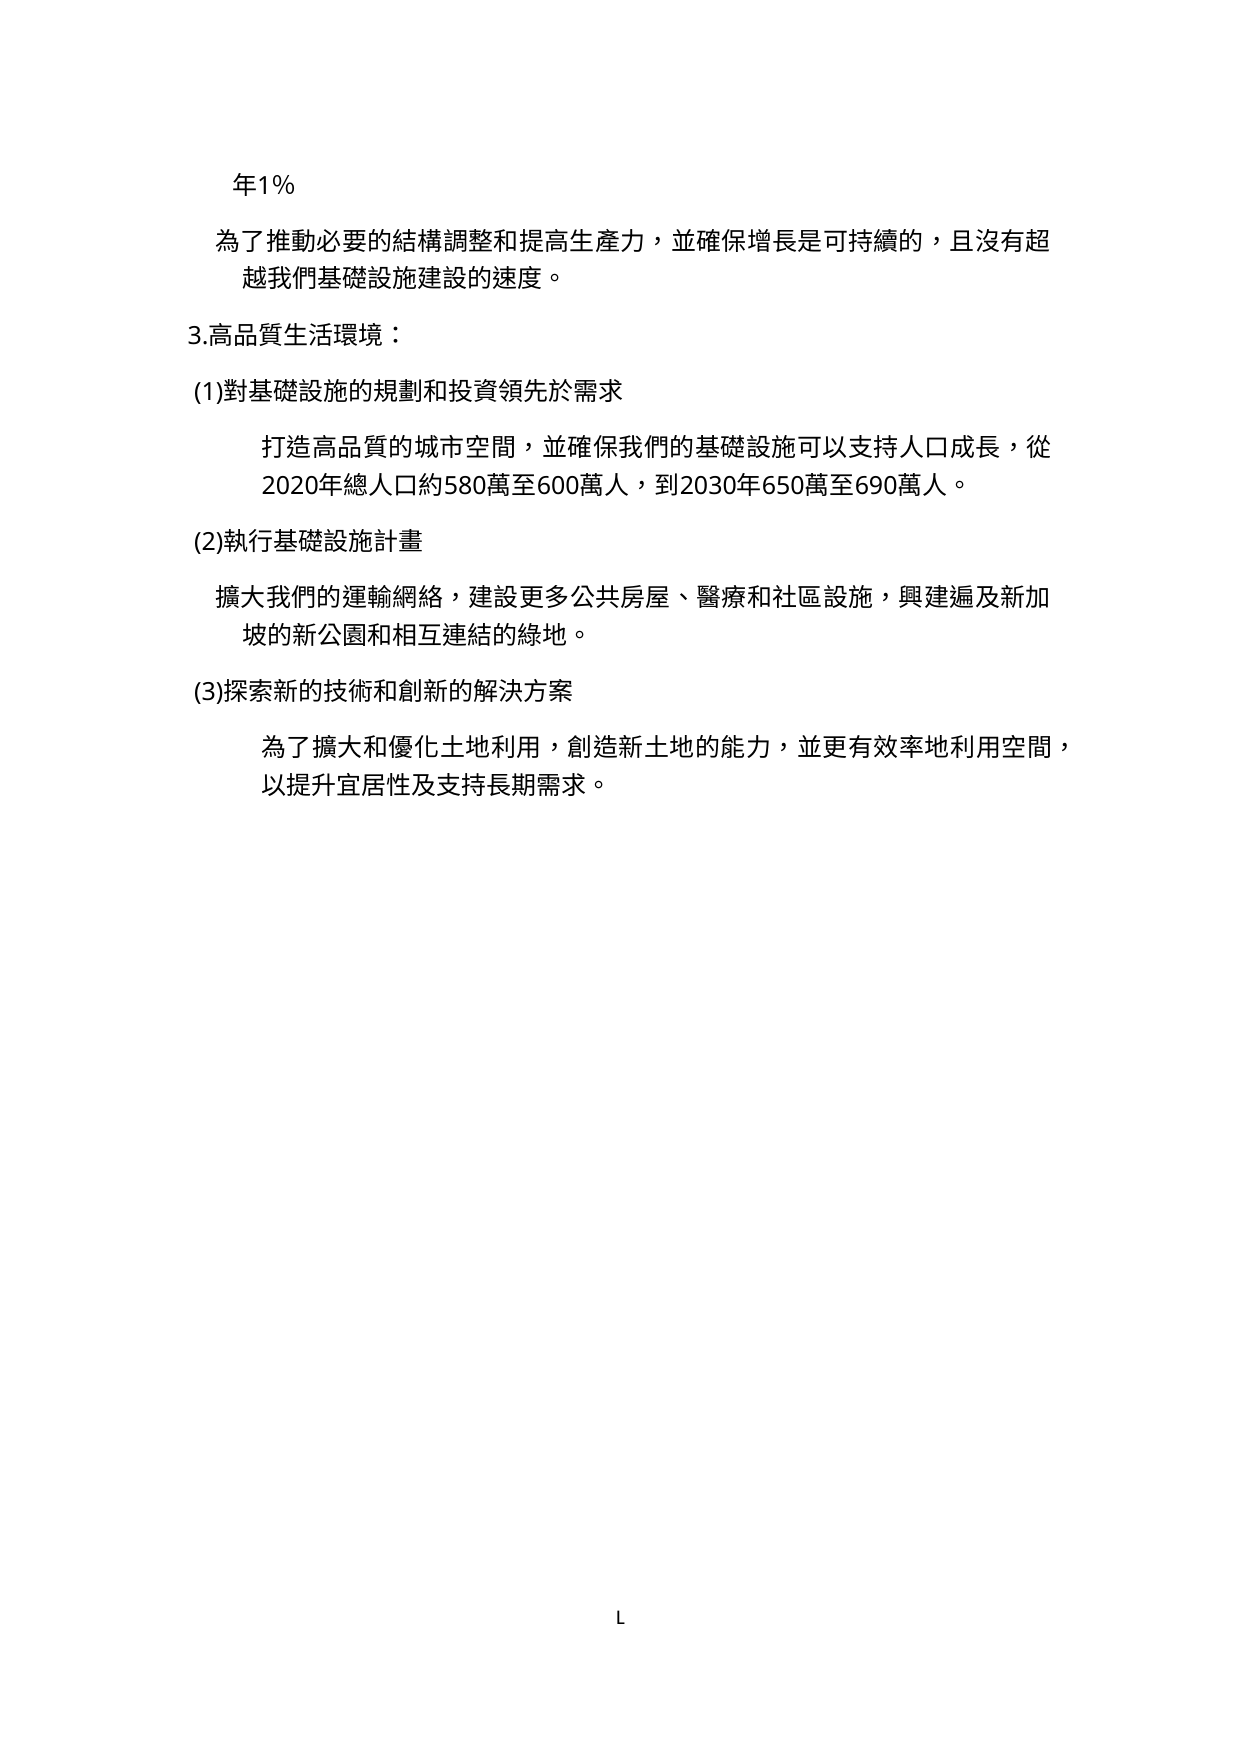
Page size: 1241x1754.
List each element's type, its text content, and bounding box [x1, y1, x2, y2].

text 為了擴大和優化土地利用，創造新土地的能力，並更有效率地利用空間，以提升宜居性及支持長期需求。 [261, 727, 1053, 802]
text 3.高品質生活環境： [187, 314, 1053, 352]
text (3)探索新的技術和創新的解決方案 [187, 671, 1053, 708]
text 擴大我們的運輸網絡，建設更多公共房屋、醫療和社區設施，興建遍及新加坡的新公園和相互連結的綠地。 [187, 577, 1053, 652]
text 打造高品質的城市空間，並確保我們的基礎設施可以支持人口成長，從2020年總人口約580萬至600萬人，到2030年650萬至690萬人。 [261, 427, 1053, 502]
text 年1％ [187, 164, 1053, 202]
text 為了推動必要的結構調整和提高生產力，並確保增長是可持續的，且沒有超越我們基礎設施建設的速度。 [187, 221, 1053, 296]
text (1)對基礎設施的規劃和投資領先於需求 [187, 371, 1053, 408]
text (2)執行基礎設施計畫 [187, 521, 1053, 558]
